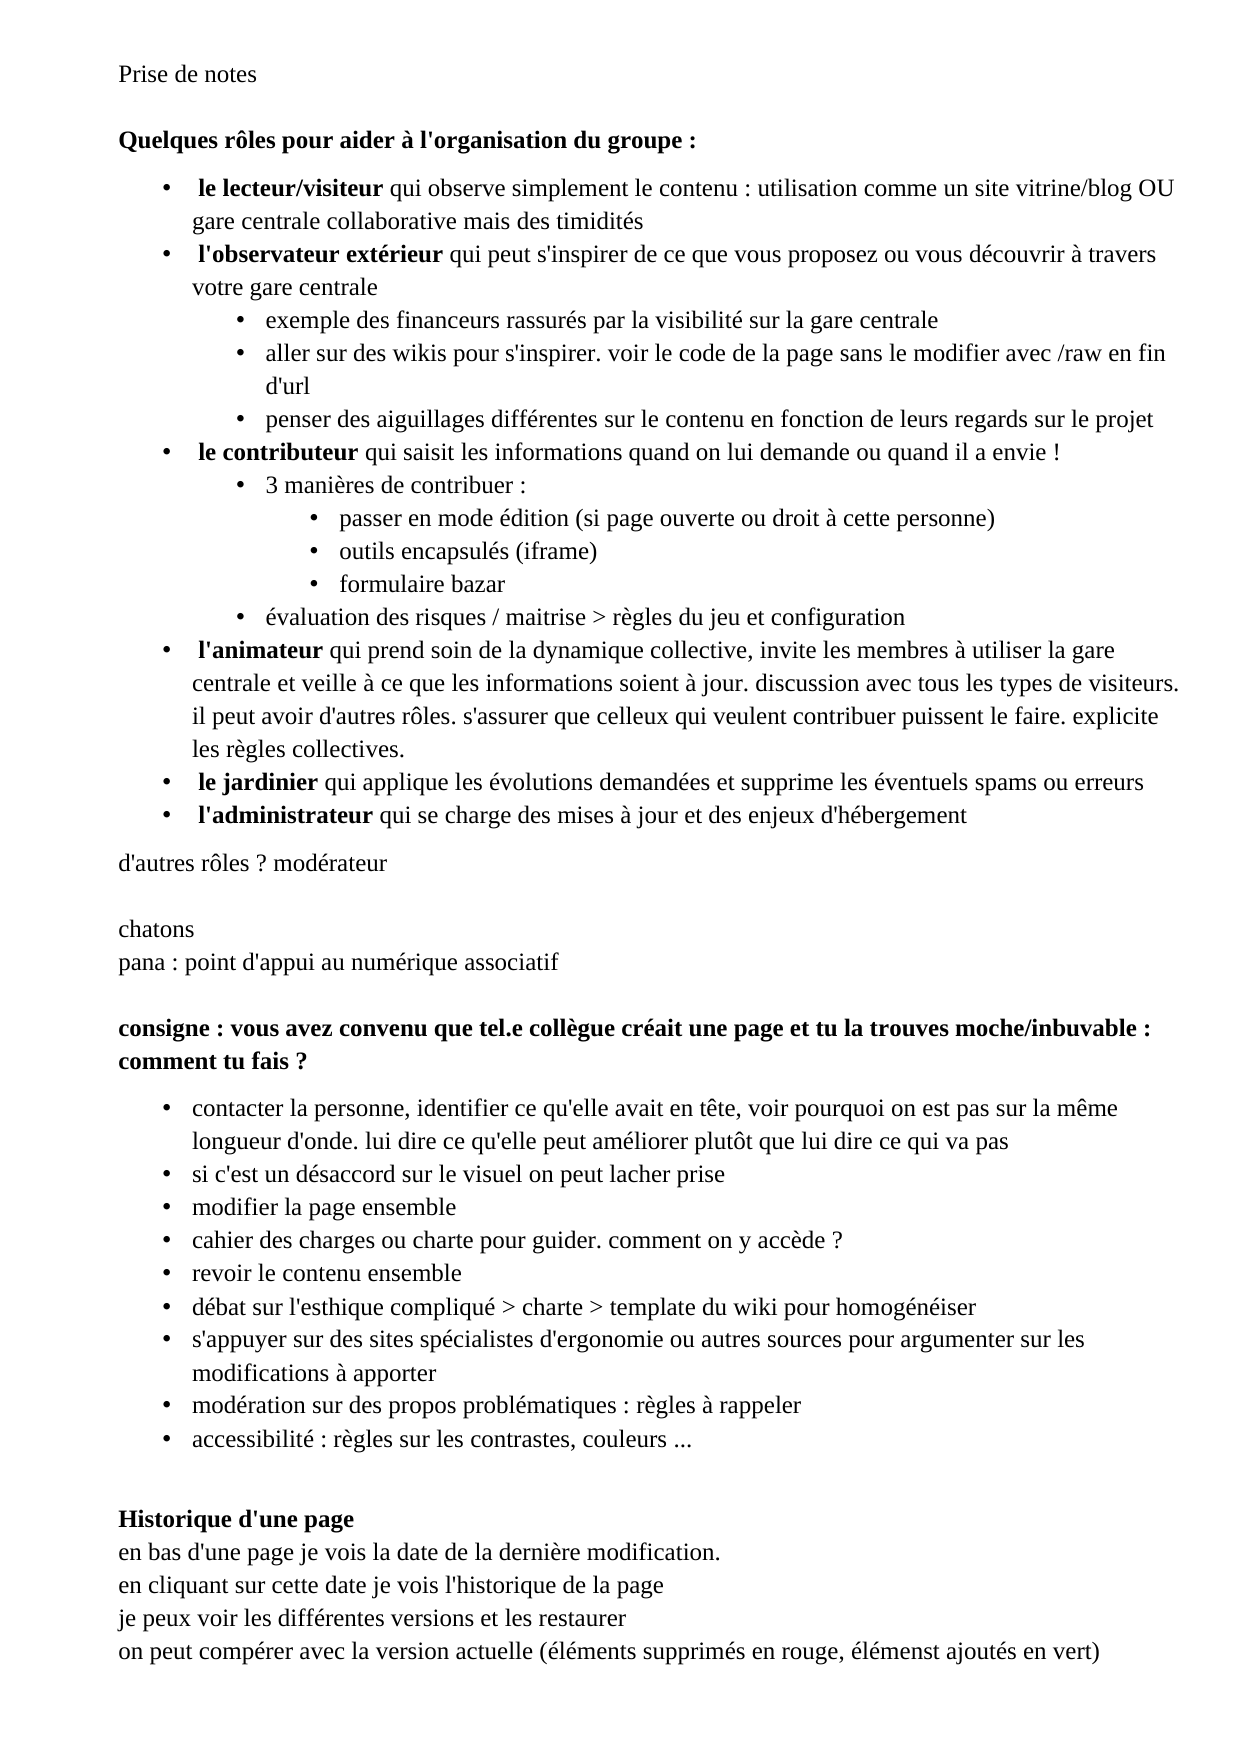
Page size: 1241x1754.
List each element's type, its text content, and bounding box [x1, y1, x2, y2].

text Prise de notes Quelques rôles pour aider à l'organisation du groupe : [118, 59, 1181, 154]
list si c'est un désaccord sur le visuel on peut lacher prise [162, 1159, 1181, 1188]
list outils encapsulés (iframe) [309, 536, 1181, 565]
list l'observateur extérieur qui peut s'inspirer de ce que vous proposez ou vous découvrir à travers votre gare centrale [162, 239, 1181, 301]
list accessibilité : règles sur les contrastes, couleurs ... [162, 1424, 1181, 1452]
list cahier des charges ou charte pour guider. comment on y accède ? [162, 1226, 1181, 1254]
list penser des aiguillages différentes sur le contenu en fonction de leurs regards sur le projet [236, 404, 1181, 433]
list contacter la personne, identifier ce qu'elle avait en tête, voir pourquoi on est pas sur la même longueur d'onde. lui dire ce qu'elle peut améliorer plutôt que lui dire ce qui va pas [162, 1093, 1181, 1155]
text Historique d'une page en bas d'une page je vois la date de la dernière modification. en cliquant sur cette date je vois l'historique de la page je peux voir les différentes versions et les restaurer on peut compérer avec la version actuelle (éléments supprimés en rouge, élémenst ajoutés en vert) [118, 1471, 1181, 1665]
list l'administrateur qui se charge des mises à jour et des enjeux d'hébergement [162, 800, 1181, 829]
list aller sur des wikis pour s'inspirer. voir le code de la page sans le modifier avec /raw en fin d'url [236, 338, 1181, 399]
list revoir le contenu ensemble [162, 1258, 1181, 1287]
list s'appuyer sur des sites spécialistes d'ergonomie ou autres sources pour argumenter sur les modifications à apporter [162, 1324, 1181, 1386]
list 3 manières de contribuer : [236, 470, 1181, 499]
list exemple des financeurs rassurés par la visibilité sur la gare centrale [236, 305, 1181, 333]
list le lecteur/visiteur qui observe simplement le contenu : utilisation comme un site vitrine/blog OU gare centrale collaborative mais des timidités [162, 173, 1181, 234]
list modération sur des propos problématiques : règles à rappeler [162, 1391, 1181, 1419]
list le jardinier qui applique les évolutions demandées et supprime les éventuels spams ou erreurs [162, 767, 1181, 796]
list passer en mode édition (si page ouverte ou droit à cette personne) [309, 503, 1181, 532]
list l'animateur qui prend soin de la dynamique collective, invite les membres à utiliser la gare centrale et veille à ce que les informations soient à jour. discussion avec tous les types de visiteurs. il peut avoir d'autres rôles. s'assurer que celleux qui veulent contribuer puissent le faire. explicite les règles collectives. [162, 635, 1181, 763]
list formulaire bazar [309, 569, 1181, 598]
text d'autres rôles ? modérateur chatons pana : point d'appui au numérique associatif consigne : vous avez convenu que tel.e collègue créait une page et tu la trouves moche/inbuvable : comment tu fais ? [118, 848, 1181, 1074]
list le contributeur qui saisit les informations quand on lui demande ou quand il a envie ! [162, 437, 1181, 466]
list évaluation des risques / maitrise > règles du jeu et configuration [236, 602, 1181, 631]
list débat sur l'esthique compliqué > charte > template du wiki pour homogénéiser [162, 1292, 1181, 1320]
list modifier la page ensemble [162, 1192, 1181, 1221]
